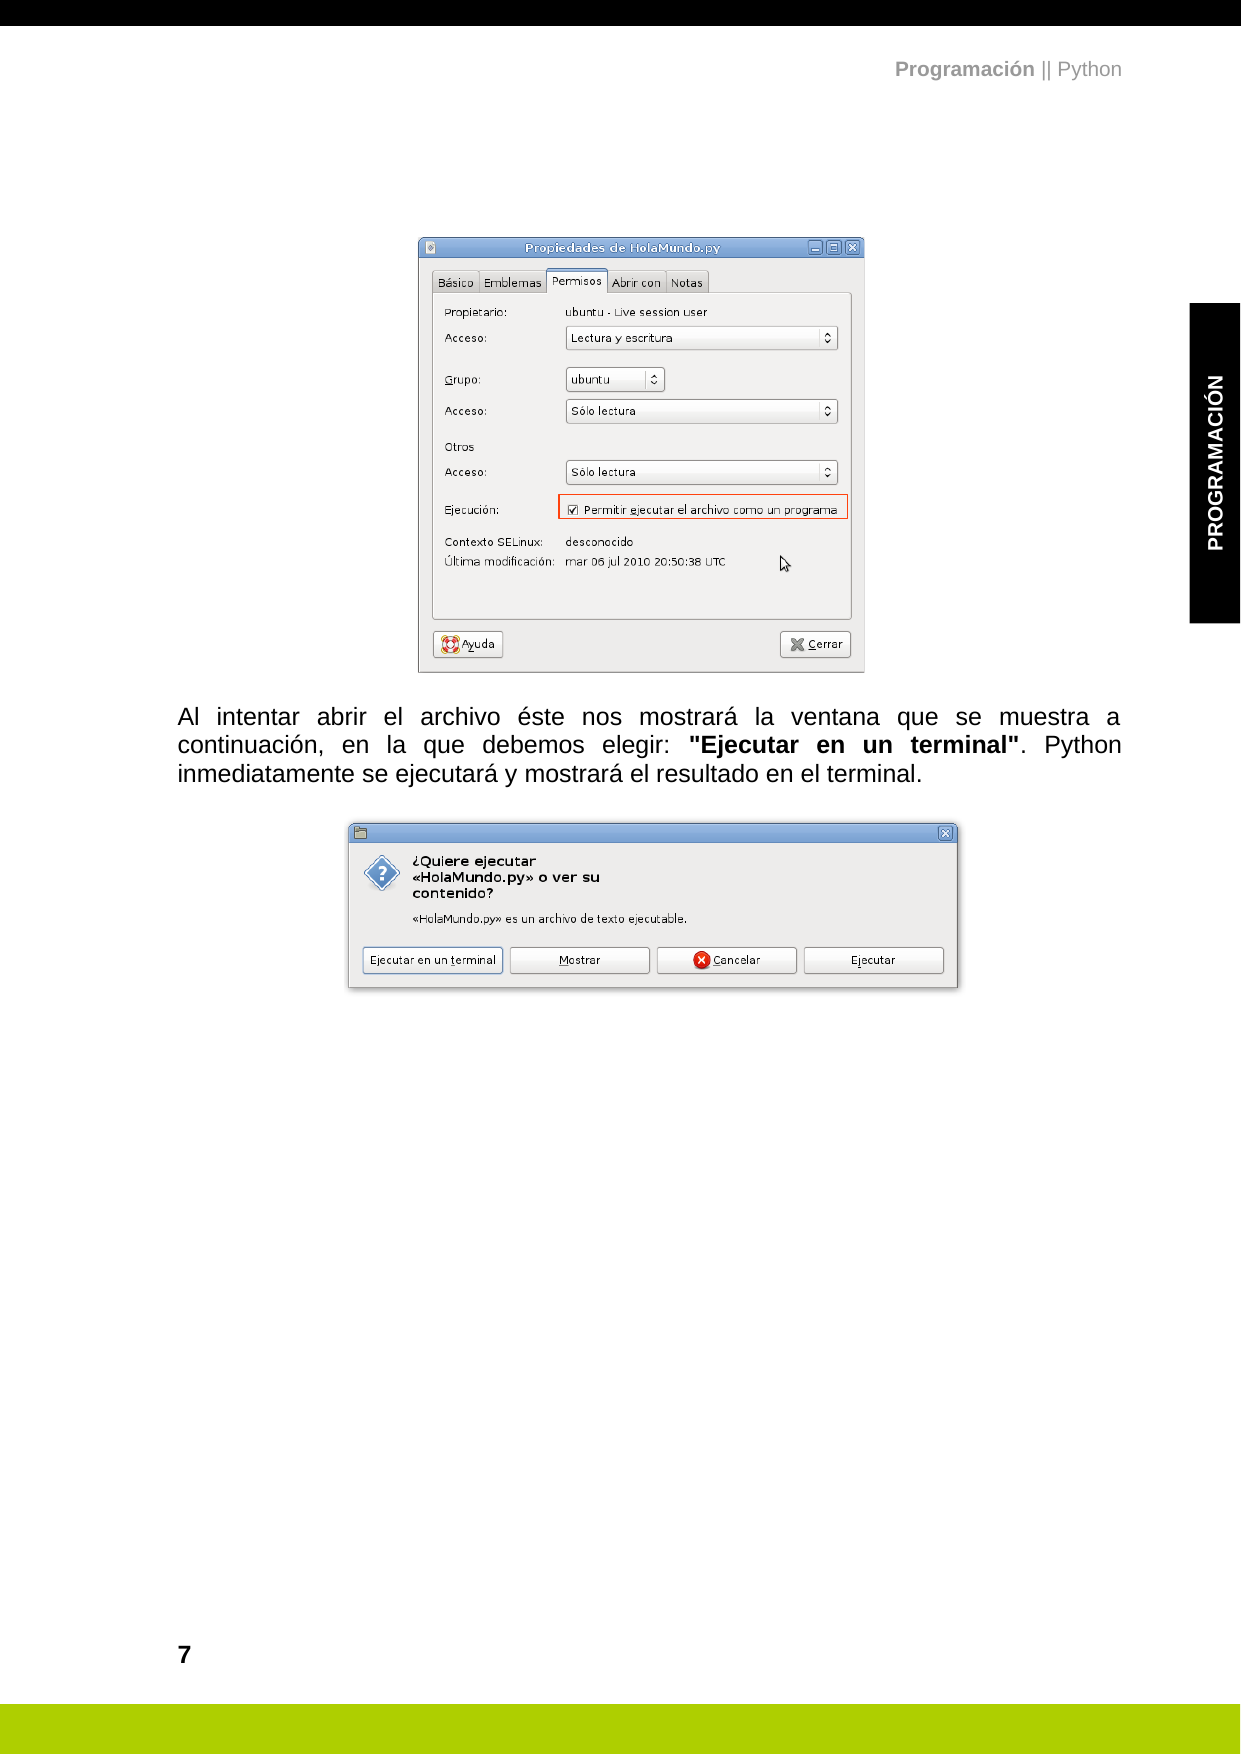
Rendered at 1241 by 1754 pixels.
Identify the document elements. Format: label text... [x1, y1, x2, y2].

text Al intentar abrir el archivo éste nos mostrará la ventana que se muestra a continuación, en la que debemos elegir: "Ejecutar en un terminal". Python inmediatamente se ejecutará y mostrará el resultado en el terminal. [177, 701, 1122, 788]
picture [417, 237, 865, 673]
picture [343, 816, 967, 998]
